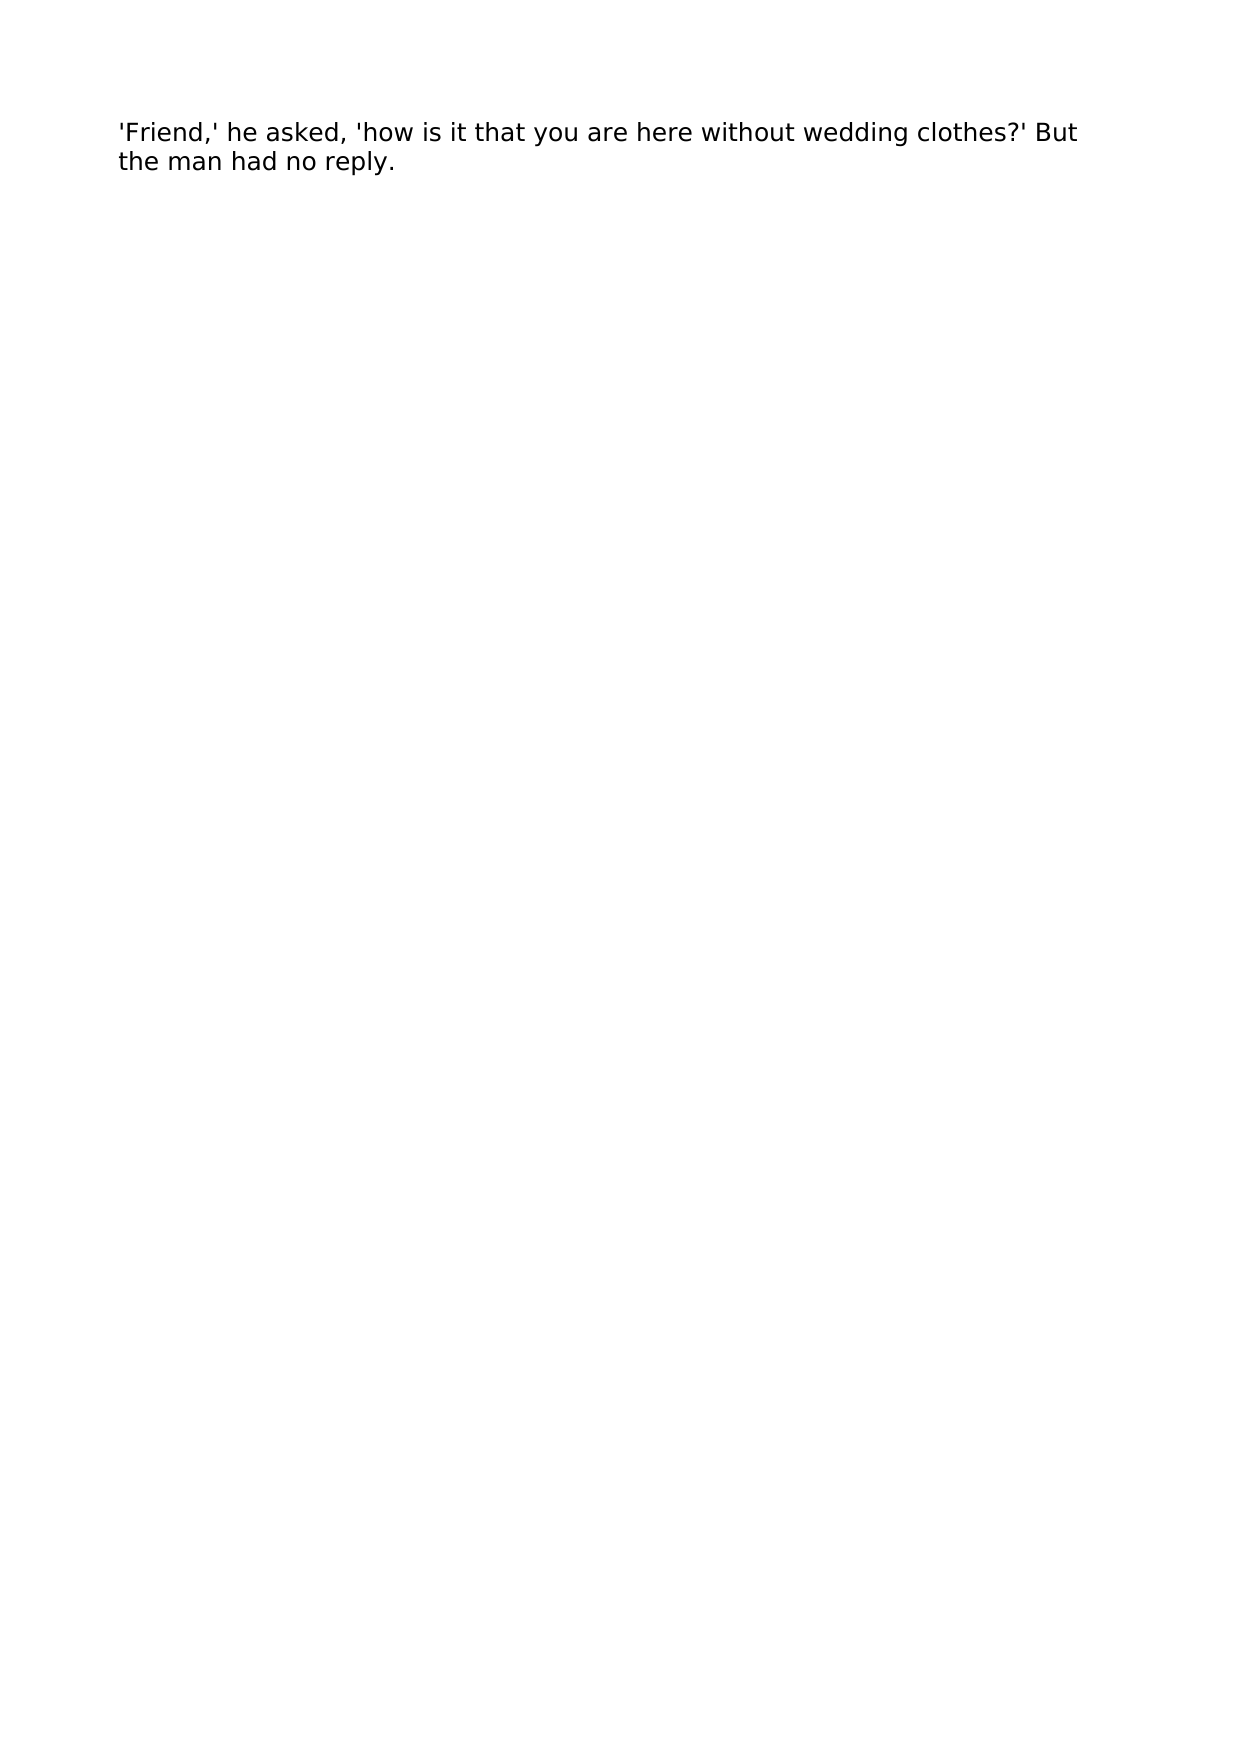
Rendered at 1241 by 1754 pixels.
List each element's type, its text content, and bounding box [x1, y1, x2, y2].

text 'Friend,' he asked, 'how is it that you are here without wedding clothes?' But the man had no reply. [118, 118, 1122, 176]
